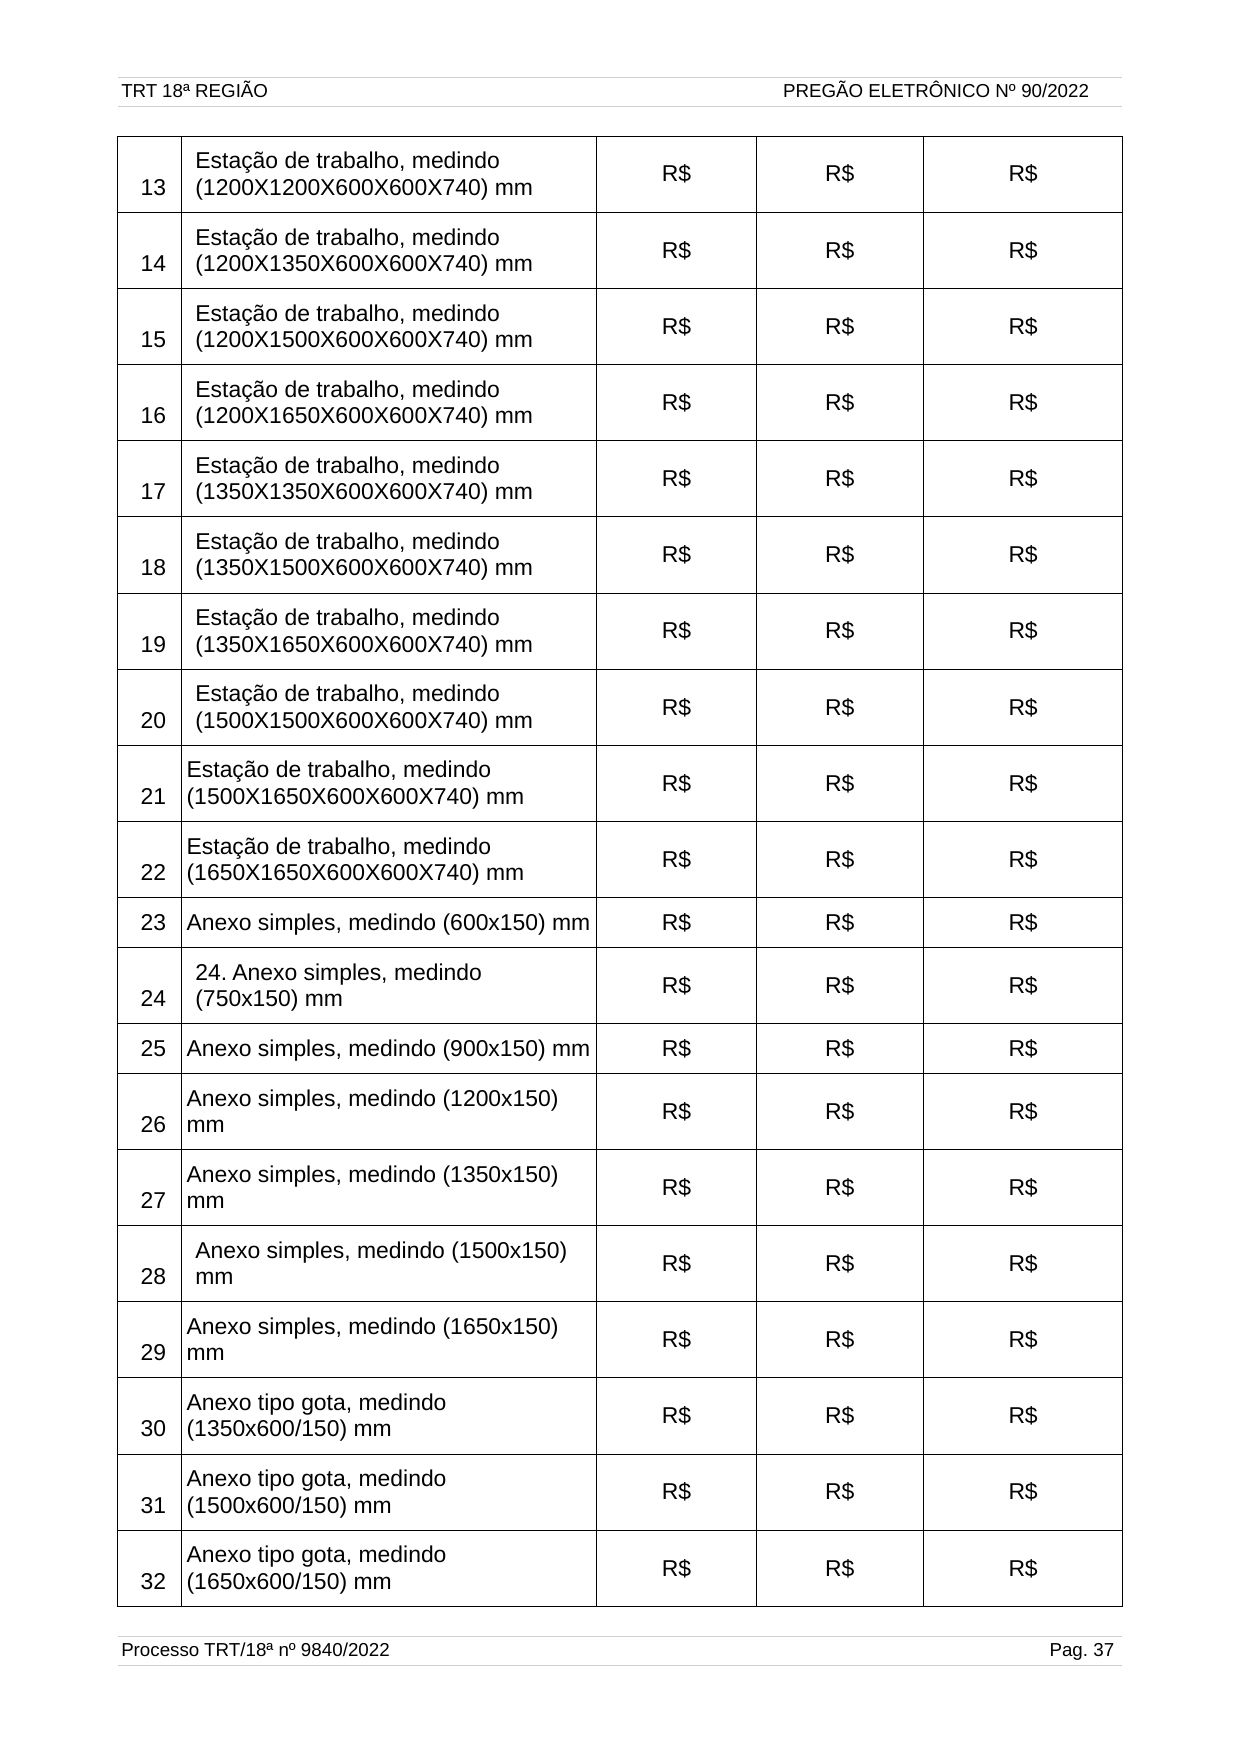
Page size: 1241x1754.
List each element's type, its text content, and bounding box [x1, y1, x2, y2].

table_cell R$ [757, 1302, 923, 1377]
table_cell Anexo simples, medindo (900x150) mm [182, 1024, 596, 1073]
table_cell R$ [757, 1455, 923, 1529]
table_cell Estação de trabalho, medindo (1650X1650X600X600X740) mm [182, 822, 596, 897]
table_cell 18 [118, 517, 181, 592]
table_cell 17 [118, 441, 181, 516]
table_cell R$ [757, 898, 923, 947]
table_cell 27 [118, 1150, 181, 1225]
table_cell R$ [757, 1226, 923, 1301]
table_cell R$ [924, 1378, 1122, 1453]
table_cell 24. Anexo simples, medindo (750x150) mm [182, 948, 596, 1023]
table_cell R$ [757, 289, 923, 364]
table_cell Estação de trabalho, medindo (1500X1650X600X600X740) mm [182, 746, 596, 821]
table_cell R$ [757, 1531, 923, 1606]
table_cell R$ [597, 1302, 756, 1377]
table_cell Anexo simples, medindo (1200x150) mm [182, 1074, 596, 1149]
table_cell 23 [118, 898, 181, 947]
table_cell R$ [924, 746, 1122, 821]
table_cell R$ [597, 1226, 756, 1301]
table_cell R$ [757, 213, 923, 288]
table_cell R$ [757, 1024, 923, 1073]
table_cell R$ [924, 137, 1122, 212]
table_cell Anexo tipo gota, medindo (1350x600/150) mm [182, 1378, 596, 1453]
table_cell 29 [118, 1302, 181, 1377]
table_cell R$ [924, 594, 1122, 668]
table_cell Anexo simples, medindo (1350x150) mm [182, 1150, 596, 1225]
table_cell 28 [118, 1226, 181, 1301]
table_cell 20 [118, 670, 181, 745]
table_cell R$ [924, 289, 1122, 364]
table_cell R$ [924, 948, 1122, 1023]
table_cell R$ [597, 898, 756, 947]
table_cell 32 [118, 1531, 181, 1606]
table_cell Anexo simples, medindo (1650x150) mm [182, 1302, 596, 1377]
table_cell R$ [597, 1531, 756, 1606]
table_cell 16 [118, 365, 181, 440]
table_cell R$ [757, 1074, 923, 1149]
table_cell R$ [924, 1150, 1122, 1225]
table_cell R$ [924, 1074, 1122, 1149]
table_cell R$ [597, 1024, 756, 1073]
table_cell Estação de trabalho, medindo (1500X1500X600X600X740) mm [182, 670, 596, 745]
table_cell R$ [597, 517, 756, 592]
table_cell 21 [118, 746, 181, 821]
table_cell R$ [757, 1150, 923, 1225]
table_cell R$ [597, 1074, 756, 1149]
table_cell R$ [757, 365, 923, 440]
table_cell 14 [118, 213, 181, 288]
table_cell R$ [757, 822, 923, 897]
table_cell R$ [757, 137, 923, 212]
table_cell R$ [757, 594, 923, 668]
table_cell Anexo simples, medindo (1500x150) mm [182, 1226, 596, 1301]
table_cell R$ [597, 670, 756, 745]
table_cell R$ [924, 213, 1122, 288]
table_cell Anexo tipo gota, medindo (1500x600/150) mm [182, 1455, 596, 1529]
table_cell Anexo tipo gota, medindo (1650x600/150) mm [182, 1531, 596, 1606]
table_cell Estação de trabalho, medindo (1350X1650X600X600X740) mm [182, 594, 596, 668]
table_cell R$ [924, 822, 1122, 897]
table_cell R$ [924, 441, 1122, 516]
table_cell R$ [597, 441, 756, 516]
table_cell R$ [597, 289, 756, 364]
table_cell R$ [597, 746, 756, 821]
table_cell 15 [118, 289, 181, 364]
table_cell 24 [118, 948, 181, 1023]
table_cell R$ [924, 1024, 1122, 1073]
table_cell R$ [597, 1378, 756, 1453]
table_cell Estação de trabalho, medindo (1200X1500X600X600X740) mm [182, 289, 596, 364]
table_cell Estação de trabalho, medindo (1200X1650X600X600X740) mm [182, 365, 596, 440]
table_cell R$ [757, 441, 923, 516]
table_cell R$ [757, 1378, 923, 1453]
table_cell Anexo simples, medindo (600x150) mm [182, 898, 596, 947]
table_cell Estação de trabalho, medindo (1350X1500X600X600X740) mm [182, 517, 596, 592]
table_cell R$ [757, 948, 923, 1023]
table_cell 22 [118, 822, 181, 897]
table_cell 13 [118, 137, 181, 212]
table_cell R$ [757, 670, 923, 745]
table_cell R$ [924, 365, 1122, 440]
table_cell 30 [118, 1378, 181, 1453]
table_cell R$ [924, 898, 1122, 947]
table_cell R$ [597, 1455, 756, 1529]
table_cell R$ [597, 137, 756, 212]
table_cell R$ [597, 948, 756, 1023]
table_cell R$ [924, 1455, 1122, 1529]
table_cell R$ [757, 746, 923, 821]
table_cell Estação de trabalho, medindo (1200X1350X600X600X740) mm [182, 213, 596, 288]
table_cell 25 [118, 1024, 181, 1073]
table_cell R$ [597, 822, 756, 897]
table_cell R$ [597, 594, 756, 668]
table_cell R$ [924, 1226, 1122, 1301]
table_cell 19 [118, 594, 181, 668]
table_cell R$ [924, 670, 1122, 745]
table_cell R$ [597, 1150, 756, 1225]
table_cell 31 [118, 1455, 181, 1529]
table_cell R$ [597, 365, 756, 440]
table_cell 26 [118, 1074, 181, 1149]
table_cell Estação de trabalho, medindo (1350X1350X600X600X740) mm [182, 441, 596, 516]
table_cell R$ [924, 517, 1122, 592]
table_cell R$ [924, 1302, 1122, 1377]
table_cell Estação de trabalho, medindo (1200X1200X600X600X740) mm [182, 137, 596, 212]
table_cell R$ [597, 213, 756, 288]
table_cell R$ [924, 1531, 1122, 1606]
table_cell R$ [757, 517, 923, 592]
